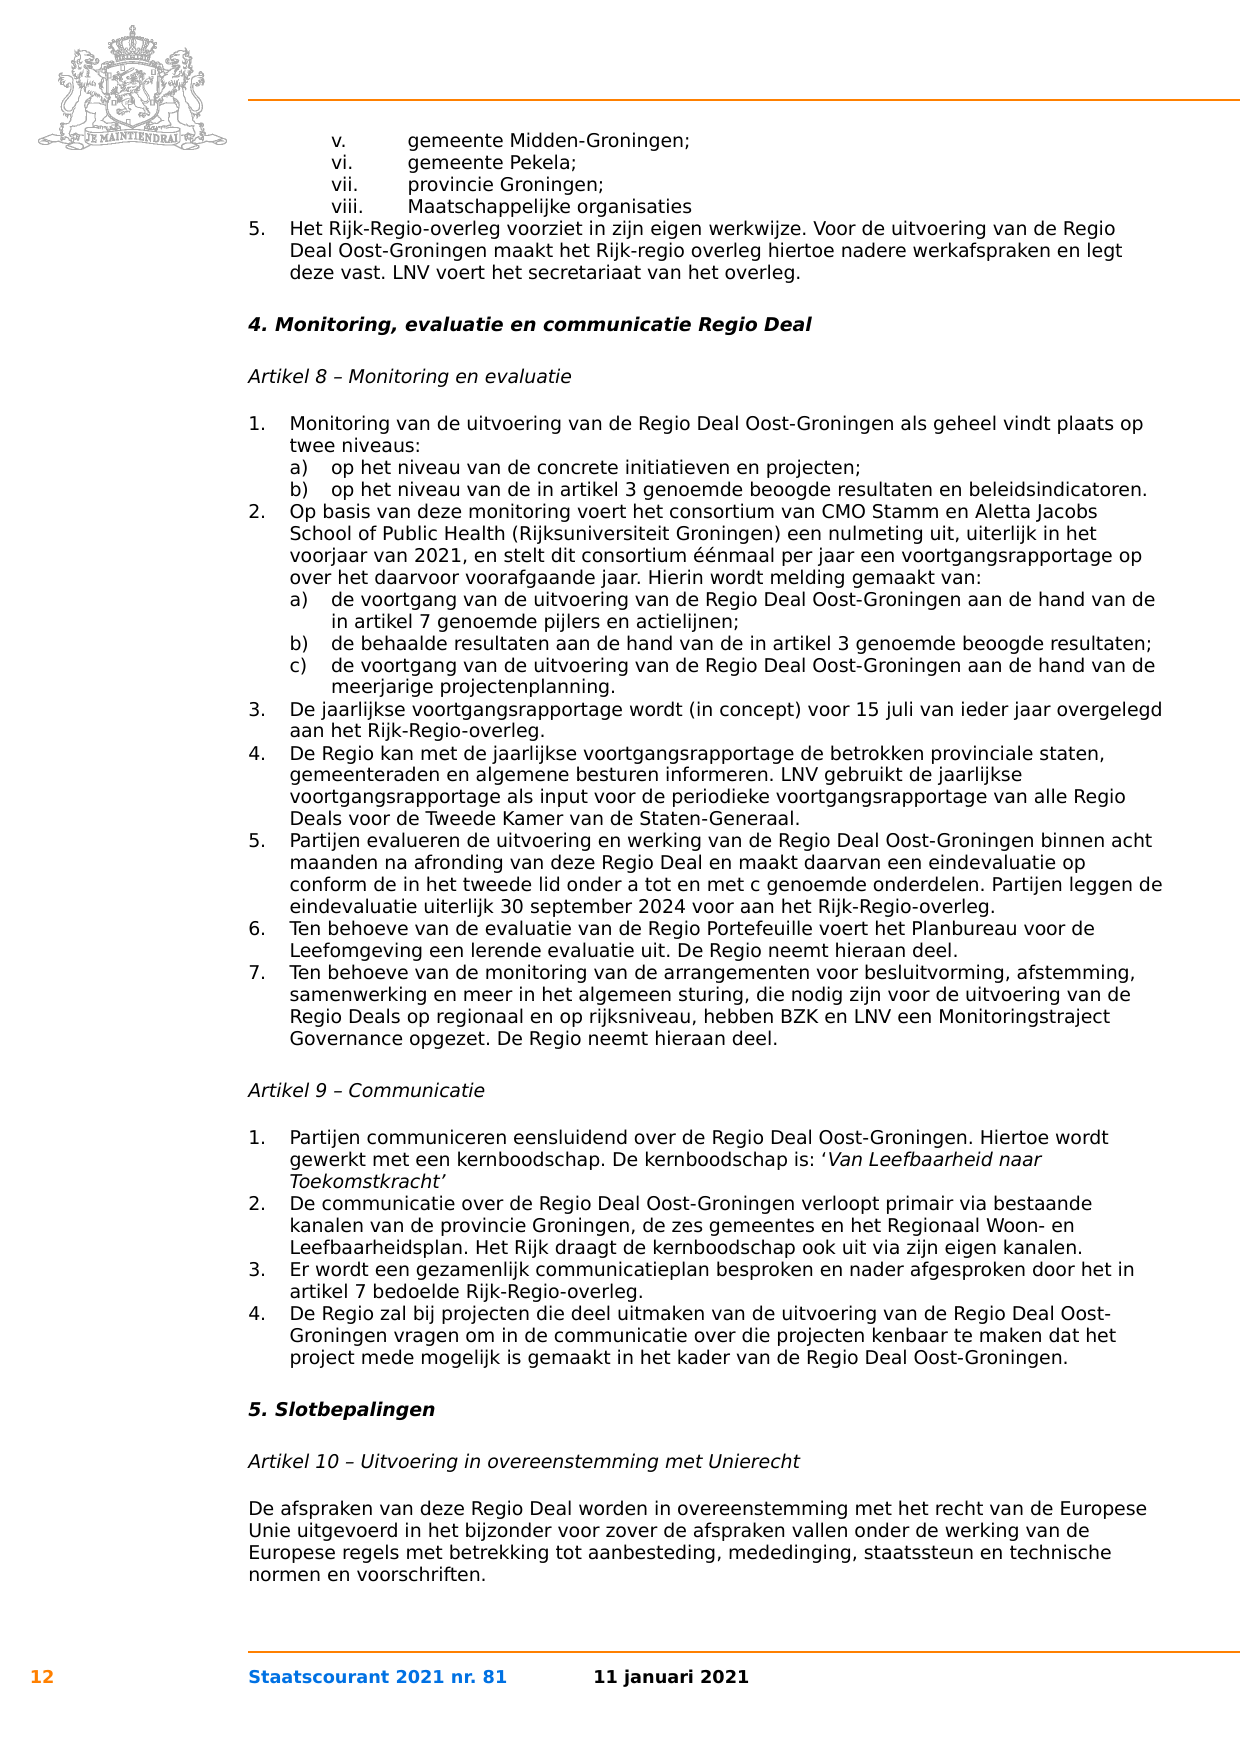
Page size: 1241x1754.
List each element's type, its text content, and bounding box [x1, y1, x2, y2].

subtitle Artikel 9 – Communicatie [248, 1080, 1163, 1102]
text 6. Ten behoeve van de evaluatie van de Regio Portefeuille voert het Planbureau voor de Leefomgeving een lerende evaluatie uit. De Regio neemt hieraan deel. [248, 918, 1163, 962]
text 3. De jaarlijkse voortgangsrapportage wordt (in concept) voor 15 juli van ieder jaar overgelegd aan het Rijk-Regio-overleg. [248, 698, 1163, 742]
text v. gemeente Midden-Groningen; [331, 130, 1163, 152]
text vii. provincie Groningen; [331, 174, 1163, 196]
subtitle Artikel 8 – Monitoring en evaluatie [248, 366, 1163, 388]
subtitle 5. Slotbepalingen [248, 1399, 1163, 1421]
text 4. De Regio kan met de jaarlijkse voortgangsrapportage de betrokken provinciale staten, gemeenteraden en algemene besturen informeren. LNV gebruikt de jaarlijkse voortgangsrapportage als input voor de periodieke voortgangsrapportage van alle Regio Deals voor de Tweede Kamer van de Staten-Generaal. [248, 742, 1163, 830]
text 2. De communicatie over de Regio Deal Oost-Groningen verloopt primair via bestaande kanalen van de provincie Groningen, de zes gemeentes en het Regionaal Woon- en Leefbaarheidsplan. Het Rijk draagt de kernboodschap ook uit via zijn eigen kanalen. [248, 1193, 1163, 1259]
text c) de voortgang van de uitvoering van de Regio Deal Oost-Groningen aan de hand van de meerjarige projectenplanning. [289, 654, 1163, 698]
text 5. Partijen evalueren de uitvoering en werking van de Regio Deal Oost-Groningen binnen acht maanden na afronding van deze Regio Deal en maakt daarvan een eindevaluatie op conform de in het tweede lid onder a tot en met c genoemde onderdelen. Partijen leggen de eindevaluatie uiterlijk 30 september 2024 voor aan het Rijk-Regio-overleg. [248, 830, 1163, 918]
subtitle 4. Monitoring, evaluatie en communicatie Regio Deal [248, 314, 1163, 336]
text 5. Het Rijk-Regio-overleg voorziet in zijn eigen werkwijze. Voor de uitvoering van de Regio Deal Oost-Groningen maakt het Rijk-regio overleg hiertoe nadere werkafspraken en legt deze vast. LNV voert het secretariaat van het overleg. [248, 218, 1163, 284]
text 7. Ten behoeve van de monitoring van de arrangementen voor besluitvorming, afstemming, samenwerking en meer in het algemeen sturing, die nodig zijn voor de uitvoering van de Regio Deals op regionaal en op rijksniveau, hebben BZK en LNV een Monitoringstraject Governance opgezet. De Regio neemt hieraan deel. [248, 962, 1163, 1050]
text b) op het niveau van de in artikel 3 genoemde beoogde resultaten en beleidsindicatoren. [289, 479, 1163, 501]
text b) de behaalde resultaten aan de hand van de in artikel 3 genoemde beoogde resultaten; [289, 632, 1163, 654]
text a) op het niveau van de concrete initiatieven en projecten; [289, 457, 1163, 479]
subtitle Artikel 10 – Uitvoering in overeenstemming met Unierecht [248, 1451, 1163, 1473]
text 1. Monitoring van de uitvoering van de Regio Deal Oost-Groningen als geheel vindt plaats op twee niveaus: [248, 413, 1163, 457]
picture [38, 25, 227, 150]
text 1. Partijen communiceren eensluidend over de Regio Deal Oost-Groningen. Hiertoe wordt gewerkt met een kernboodschap. De kernboodschap is: ‘Van Leefbaarheid naar Toekomstkracht’ [248, 1127, 1163, 1193]
text 2. Op basis van deze monitoring voert het consortium van CMO Stamm en Aletta Jacobs School of Public Health (Rijksuniversiteit Groningen) een nulmeting uit, uiterlijk in het voorjaar van 2021, en stelt dit consortium éénmaal per jaar een voortgangsrapportage op over het daarvoor voorafgaande jaar. Hierin wordt melding gemaakt van: [248, 501, 1163, 588]
text 3. Er wordt een gezamenlijk communicatieplan besproken en nader afgesproken door het in artikel 7 bedoelde Rijk-Regio-overleg. [248, 1259, 1163, 1303]
text De afspraken van deze Regio Deal worden in overeenstemming met het recht van de Europese Unie uitgevoerd in het bijzonder voor zover de afspraken vallen onder de werking van de Europese regels met betrekking tot aanbesteding, mededinging, staatssteun en technische normen en voorschriften. [248, 1498, 1163, 1586]
text viii. Maatschappelijke organisaties [331, 196, 1163, 218]
text 4. De Regio zal bij projecten die deel uitmaken van de uitvoering van de Regio Deal Oost-Groningen vragen om in de communicatie over die projecten kenbaar te maken dat het project mede mogelijk is gemaakt in het kader van de Regio Deal Oost-Groningen. [248, 1303, 1163, 1369]
text a) de voortgang van de uitvoering van de Regio Deal Oost-Groningen aan de hand van de in artikel 7 genoemde pijlers en actielijnen; [289, 588, 1163, 632]
text vi. gemeente Pekela; [331, 152, 1163, 174]
